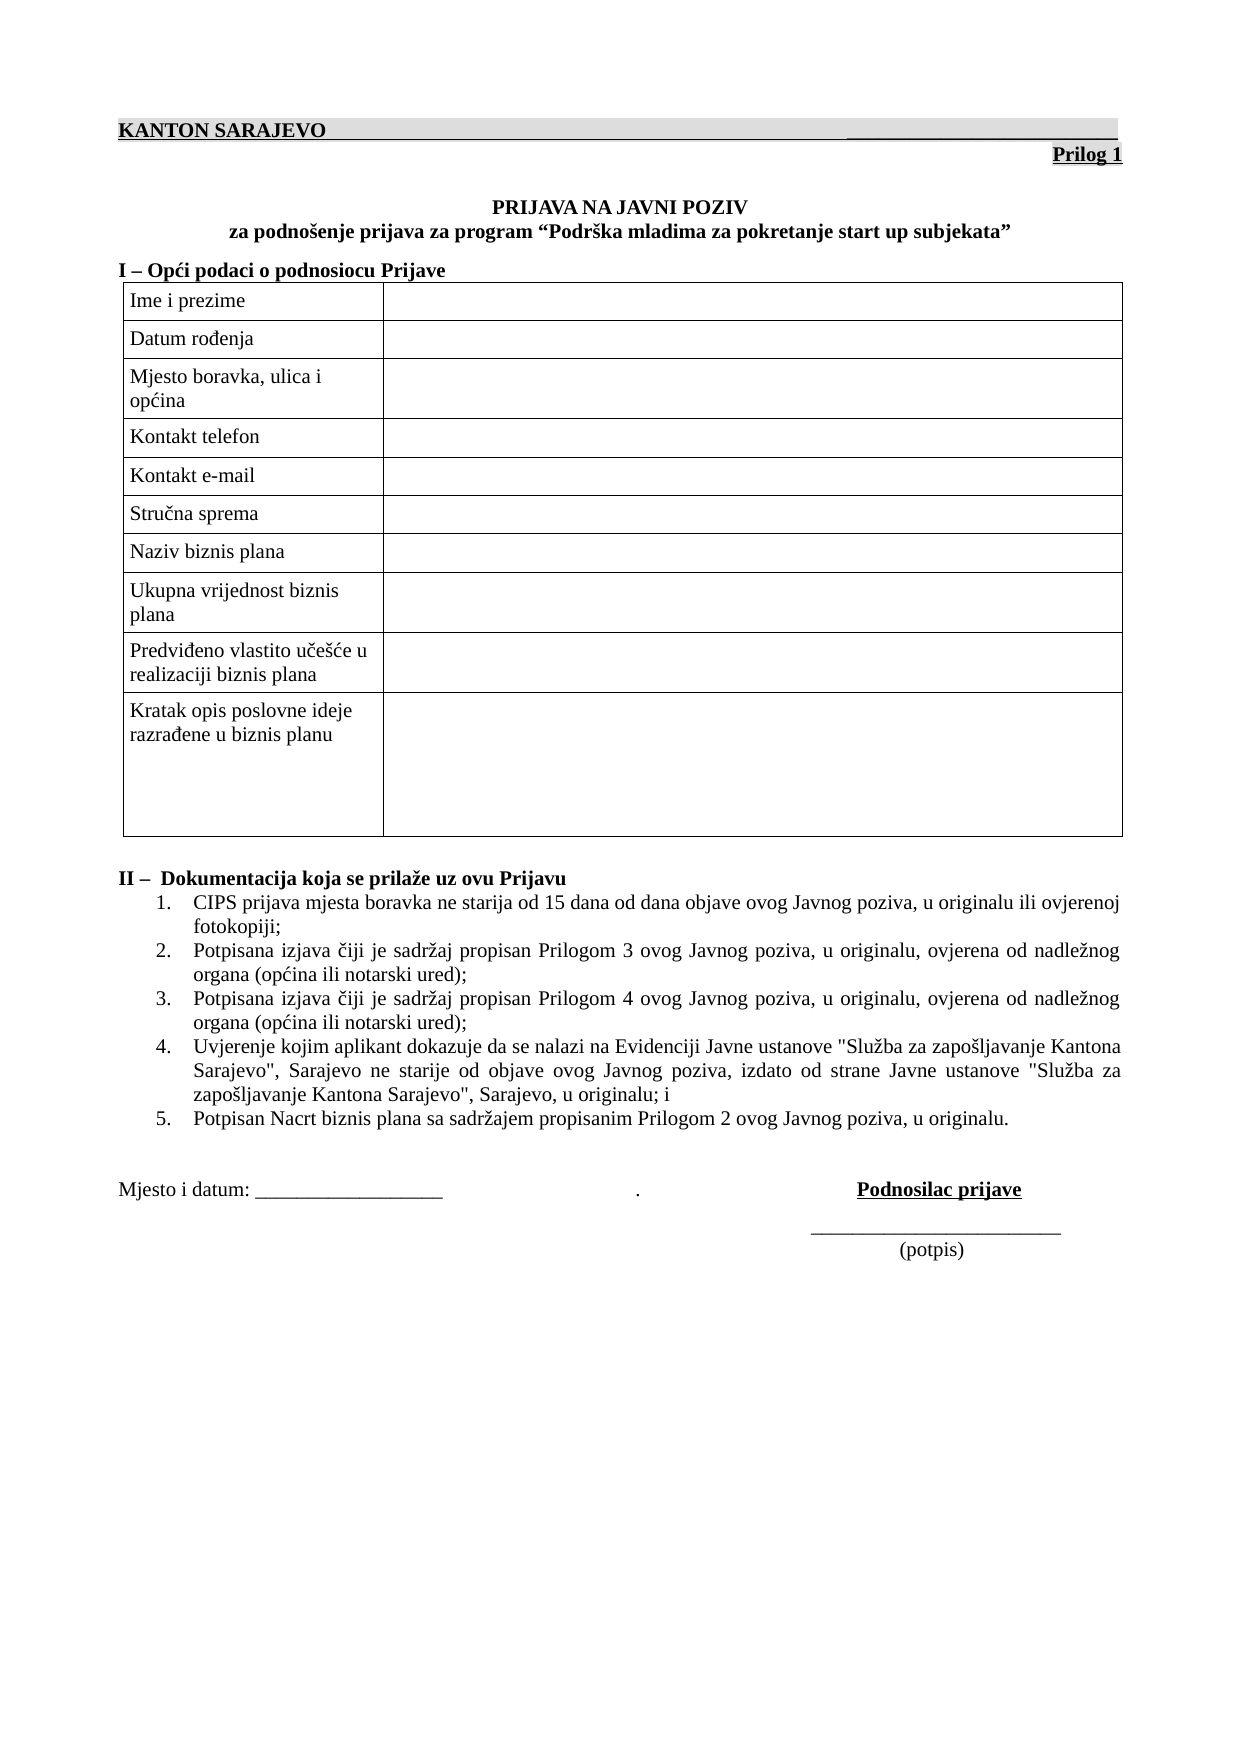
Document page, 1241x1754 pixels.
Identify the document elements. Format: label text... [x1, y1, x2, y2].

text ________________________ [118, 1213, 1122, 1237]
table_cell [384, 534, 1122, 572]
table_cell [384, 321, 1122, 358]
table_cell Mjesto boravka, ulica i općina [124, 359, 383, 418]
text (potpis) [118, 1237, 1122, 1261]
table_cell Kratak opis poslovne ideje razrađene u biznis planu [124, 693, 383, 836]
list Potpisana izjava čiji je sadržaj propisan Prilogom 4 ovog Javnog poziva, u originalu, ovjerena od nadležnog organa (općina ili notarski ured); [156, 986, 1122, 1034]
list CIPS prijava mjesta boravka ne starija od 15 dana od dana objave ovog Javnog poziva, u originalu ili ovjerenoj fotokopiji; [156, 889, 1122, 938]
table_cell [384, 419, 1122, 457]
table_cell Kontakt telefon [124, 419, 383, 457]
table_cell [384, 573, 1122, 632]
text za podnošenje prijava za program “Podrška mladima za pokretanje start up subjekata” [118, 219, 1122, 243]
table_cell [384, 496, 1122, 533]
table_cell [384, 633, 1122, 692]
list Potpisan Nacrt biznis plana sa sadržajem propisanim Prilogom 2 ovog Javnog poziva, u originalu. [156, 1106, 1122, 1130]
table_cell [384, 693, 1122, 836]
table_cell Kontakt e-mail [124, 458, 383, 495]
list Uvjerenje kojim aplikant dokazuje da se nalazi na Evidenciji Javne ustanove "Služba za zapošljavanje Kantona Sarajevo", Sarajevo ne starije od objave ovog Javnog poziva, izdato od strane Javne ustanove "Služba za zapošljavanje Kantona Sarajevo", Sarajevo, u originalu; i [156, 1034, 1122, 1106]
text Prilog 1 [118, 142, 1122, 166]
table_header Ime i prezime [124, 283, 383, 320]
table_header [384, 283, 1122, 320]
table_cell [384, 359, 1122, 418]
table_cell [384, 458, 1122, 495]
table_cell Ukupna vrijednost biznis plana [124, 573, 383, 632]
text PRIJAVA NA JAVNI POZIV [118, 195, 1122, 219]
text KANTON SARAJEVO __________________________ [118, 118, 1122, 142]
table_cell Predviđeno vlastito učešće u realizaciji biznis plana [124, 633, 383, 692]
list Potpisana izjava čiji je sadržaj propisan Prilogom 3 ovog Javnog poziva, u originalu, ovjerena od nadležnog organa (općina ili notarski ured); [156, 938, 1122, 986]
text I – Opći podaci o podnosiocu Prijave [118, 257, 1122, 282]
text II – Dokumentacija koja se prilaže uz ovu Prijavu [118, 866, 1122, 889]
table_cell Naziv biznis plana [124, 534, 383, 572]
text Mjesto i datum: __________________ . Podnosilac prijave [118, 1177, 1122, 1201]
table_cell Datum rođenja [124, 321, 383, 358]
table_cell Stručna sprema [124, 496, 383, 533]
